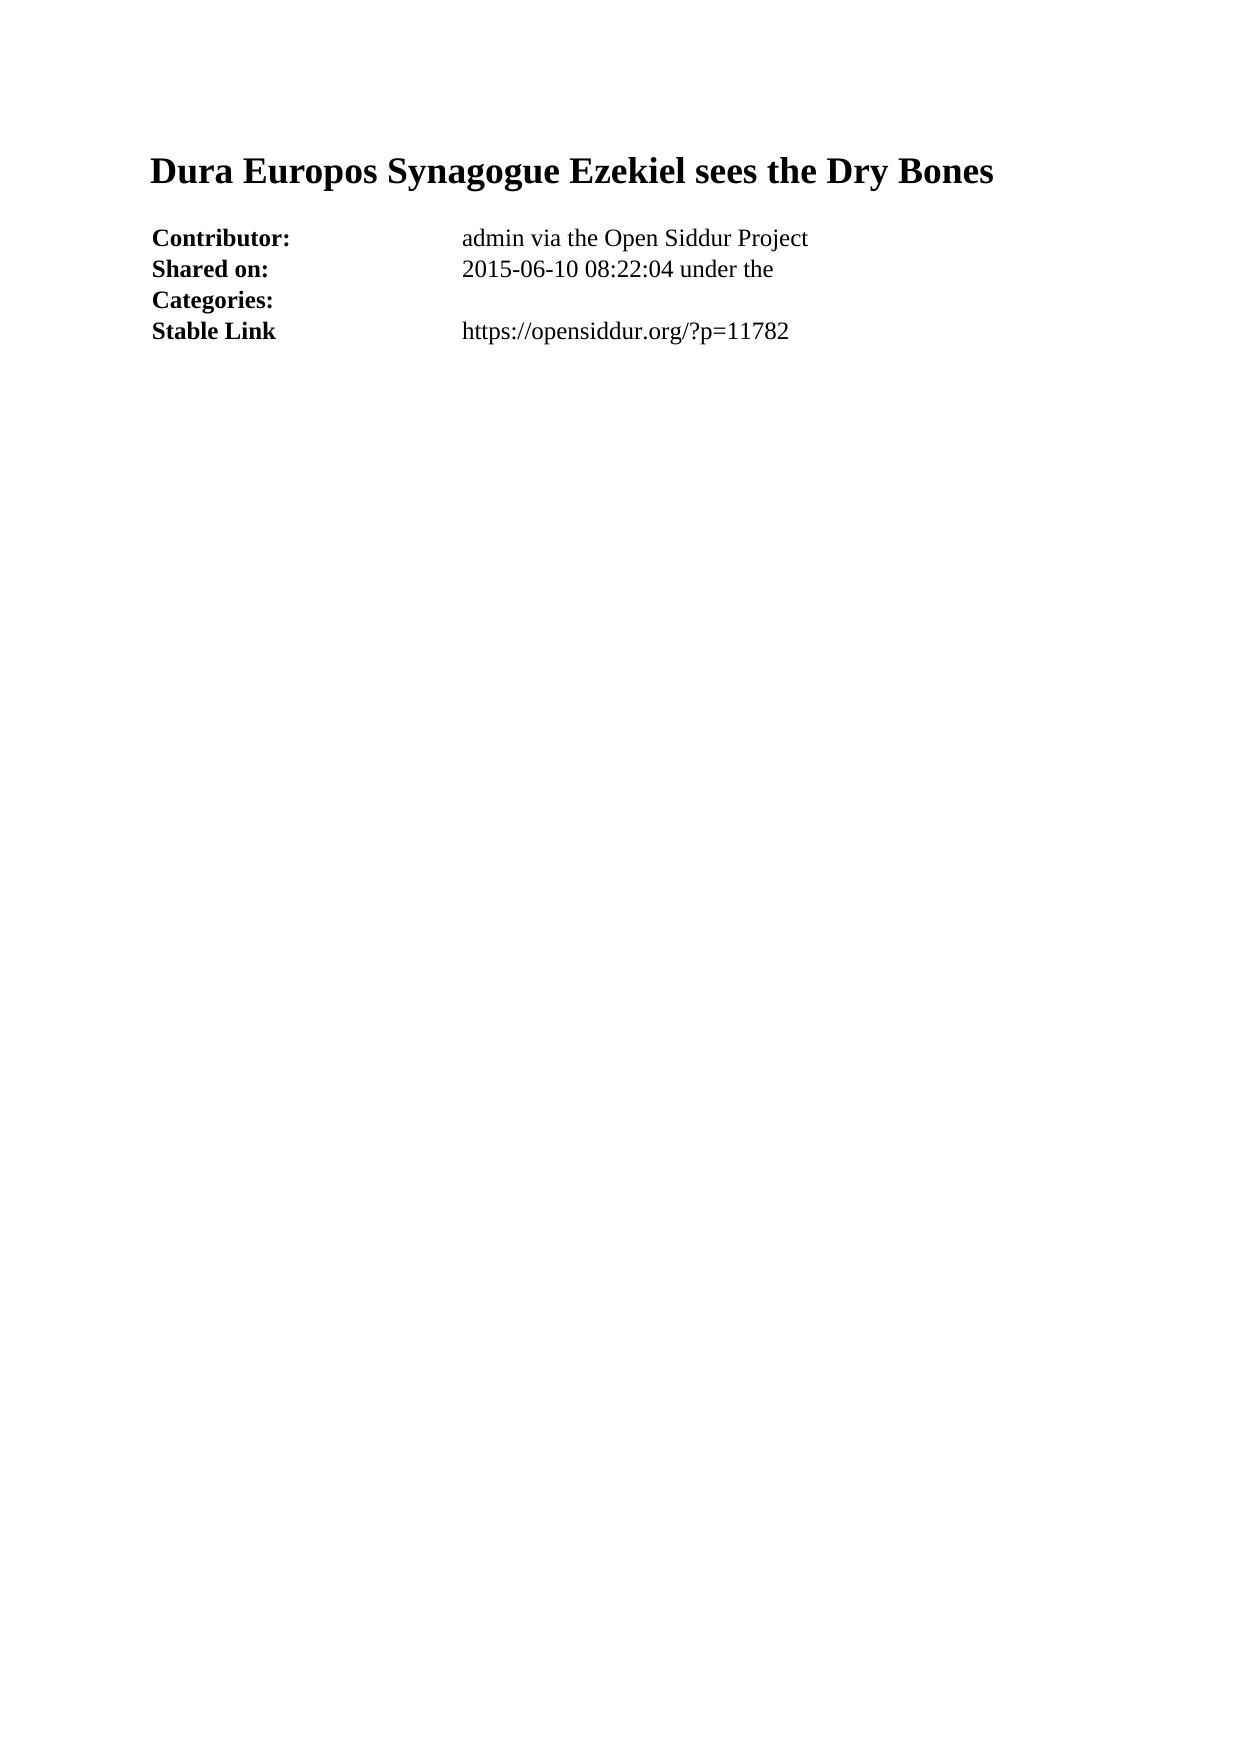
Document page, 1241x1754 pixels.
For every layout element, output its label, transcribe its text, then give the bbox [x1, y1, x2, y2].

table_cell 2015-06-10 08:22:04 under the [460, 254, 1090, 284]
subtitle Dura Europos Synagogue Ezekiel sees the Dry Bones [150, 150, 1090, 192]
table_header admin via the Open Siddur Project [460, 223, 1090, 253]
table_cell Categories: [150, 284, 460, 315]
table_cell Stable Link [150, 315, 460, 346]
table_cell https://opensiddur.org/?p=11782 [460, 315, 1090, 346]
table_cell [460, 284, 1090, 315]
table_header Contributor: [150, 223, 460, 253]
table_cell Shared on: [150, 254, 460, 284]
